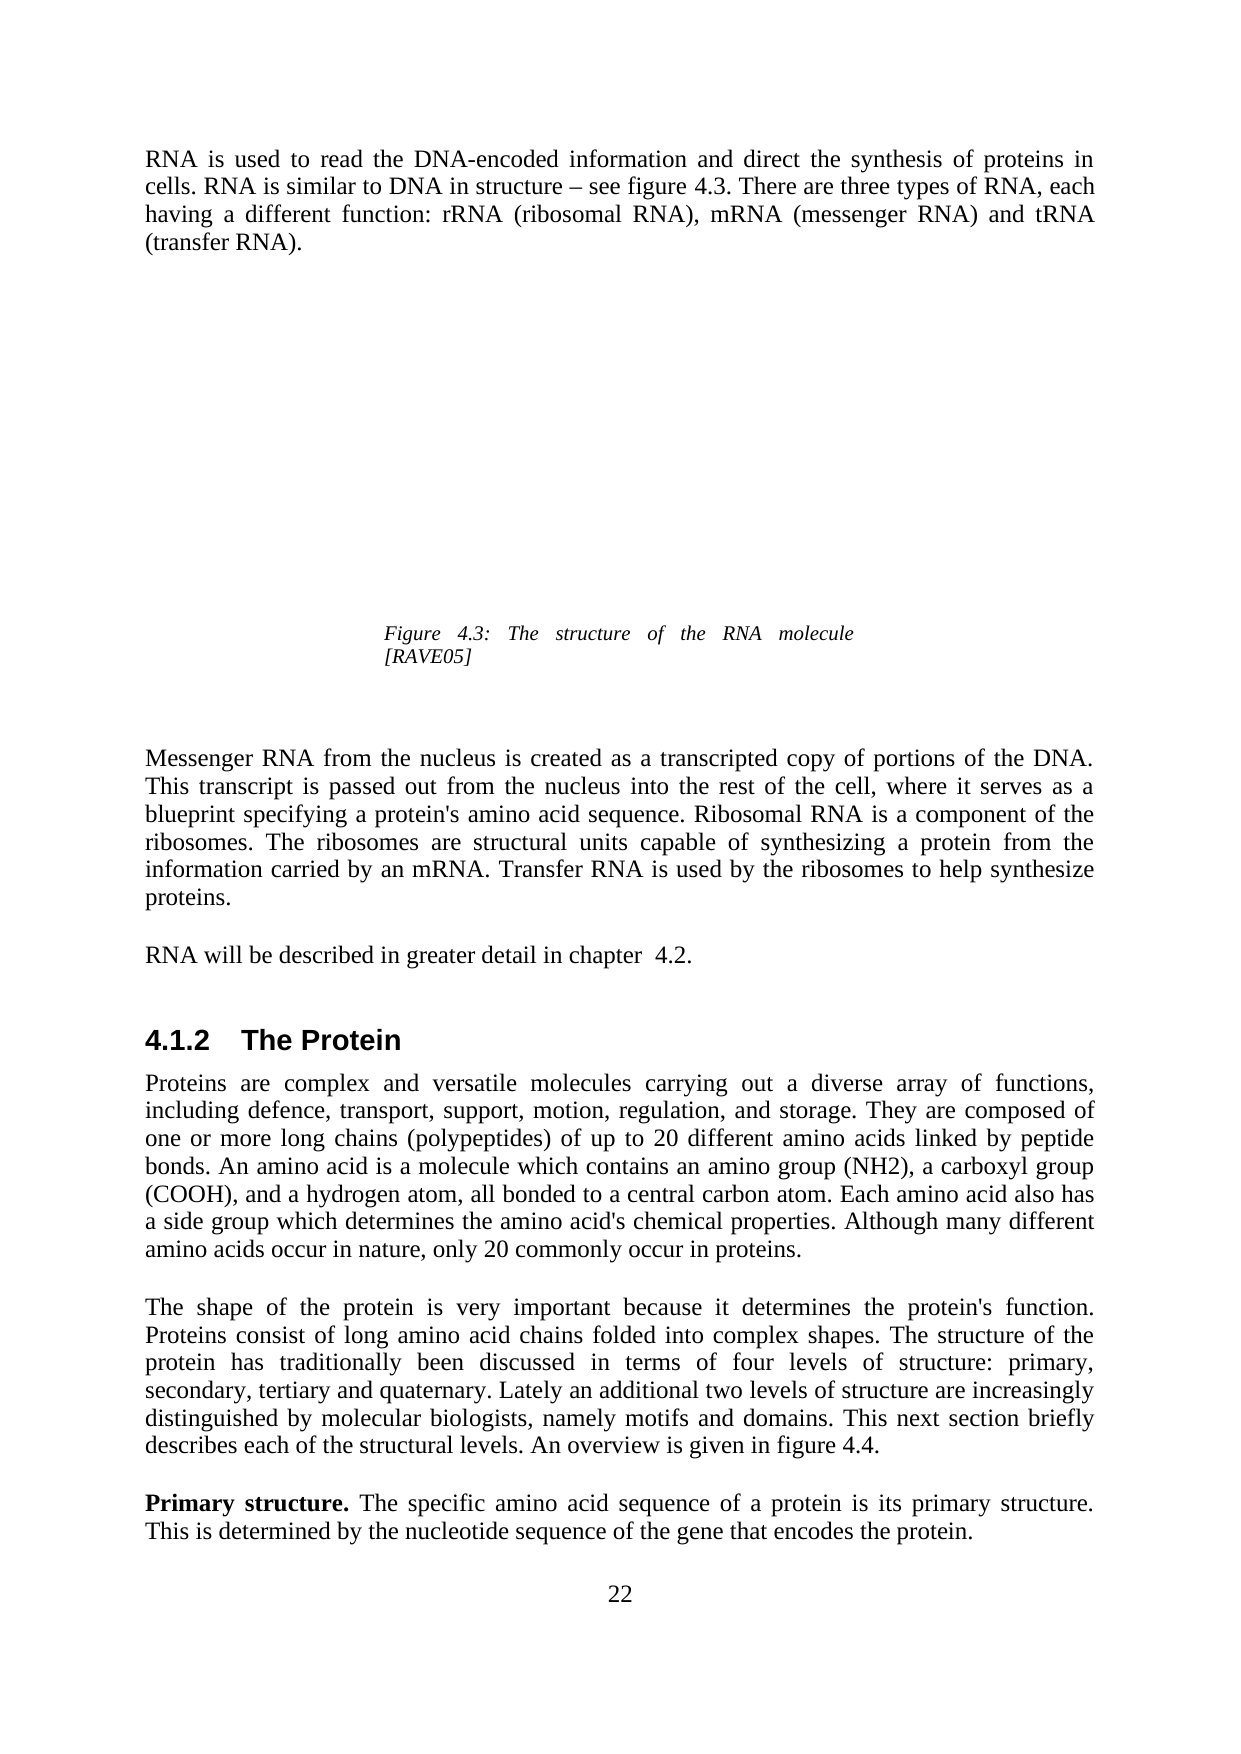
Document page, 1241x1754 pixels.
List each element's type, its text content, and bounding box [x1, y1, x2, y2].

text Messenger RNA from the nucleus is created as a transcripted copy of portions of the DNA. This transcript is passed out from the nucleus into the rest of the cell, where it serves as a blueprint specifying a protein's amino acid sequence. Ribosomal RNA is a component of the ribosomes. The ribosomes are structural units capable of synthesizing a protein from the information carried by an mRNA. Transfer RNA is used by the ribosomes to help synthesize proteins. [145, 744, 1096, 911]
subtitle The Protein [145, 1024, 1096, 1056]
text Proteins are complex and versatile molecules carrying out a diverse array of functions, including defence, transport, support, motion, regulation, and storage. They are composed of one or more long chains (polypeptides) of up to 20 different amino acids linked by peptide bonds. An amino acid is a molecule which contains an amino group (NH2), a carboxyl group (COOH), and a hydrogen atom, all bonded to a central carbon atom. Each amino acid also has a side group which determines the amino acid's chemical properties. Although many different amino acids occur in nature, only 20 commonly occur in proteins. [145, 1069, 1096, 1263]
text RNA is used to read the DNA-encoded information and direct the synthesis of proteins in cells. RNA is similar to DNA in structure – see figure 4.3. There are three types of RNA, each having a different function: rRNA (ribosomal RNA), mRNA (messenger RNA) and tRNA (transfer RNA). [145, 145, 1096, 256]
table_cell Figure 4.3: The structure of the RNA molecule [RAVE05] [384, 610, 856, 668]
text The shape of the protein is very important because it determines the protein's function. Proteins consist of long amino acid chains folded into complex shapes. The structure of the protein has traditionally been discussed in terms of four levels of structure: primary, secondary, tertiary and quaternary. Lately an additional two levels of structure are increasingly distinguished by molecular biologists, namely motifs and domains. This next section briefly describes each of the structural levels. An overview is given in figure 4.4. [145, 1293, 1096, 1459]
text Primary structure. The specific amino acid sequence of a protein is its primary structure. This is determined by the nucleotide sequence of the gene that encodes the protein. [145, 1489, 1096, 1545]
text RNA will be described in greater detail in chapter 4.2. [145, 941, 1096, 969]
table_header [384, 313, 856, 610]
